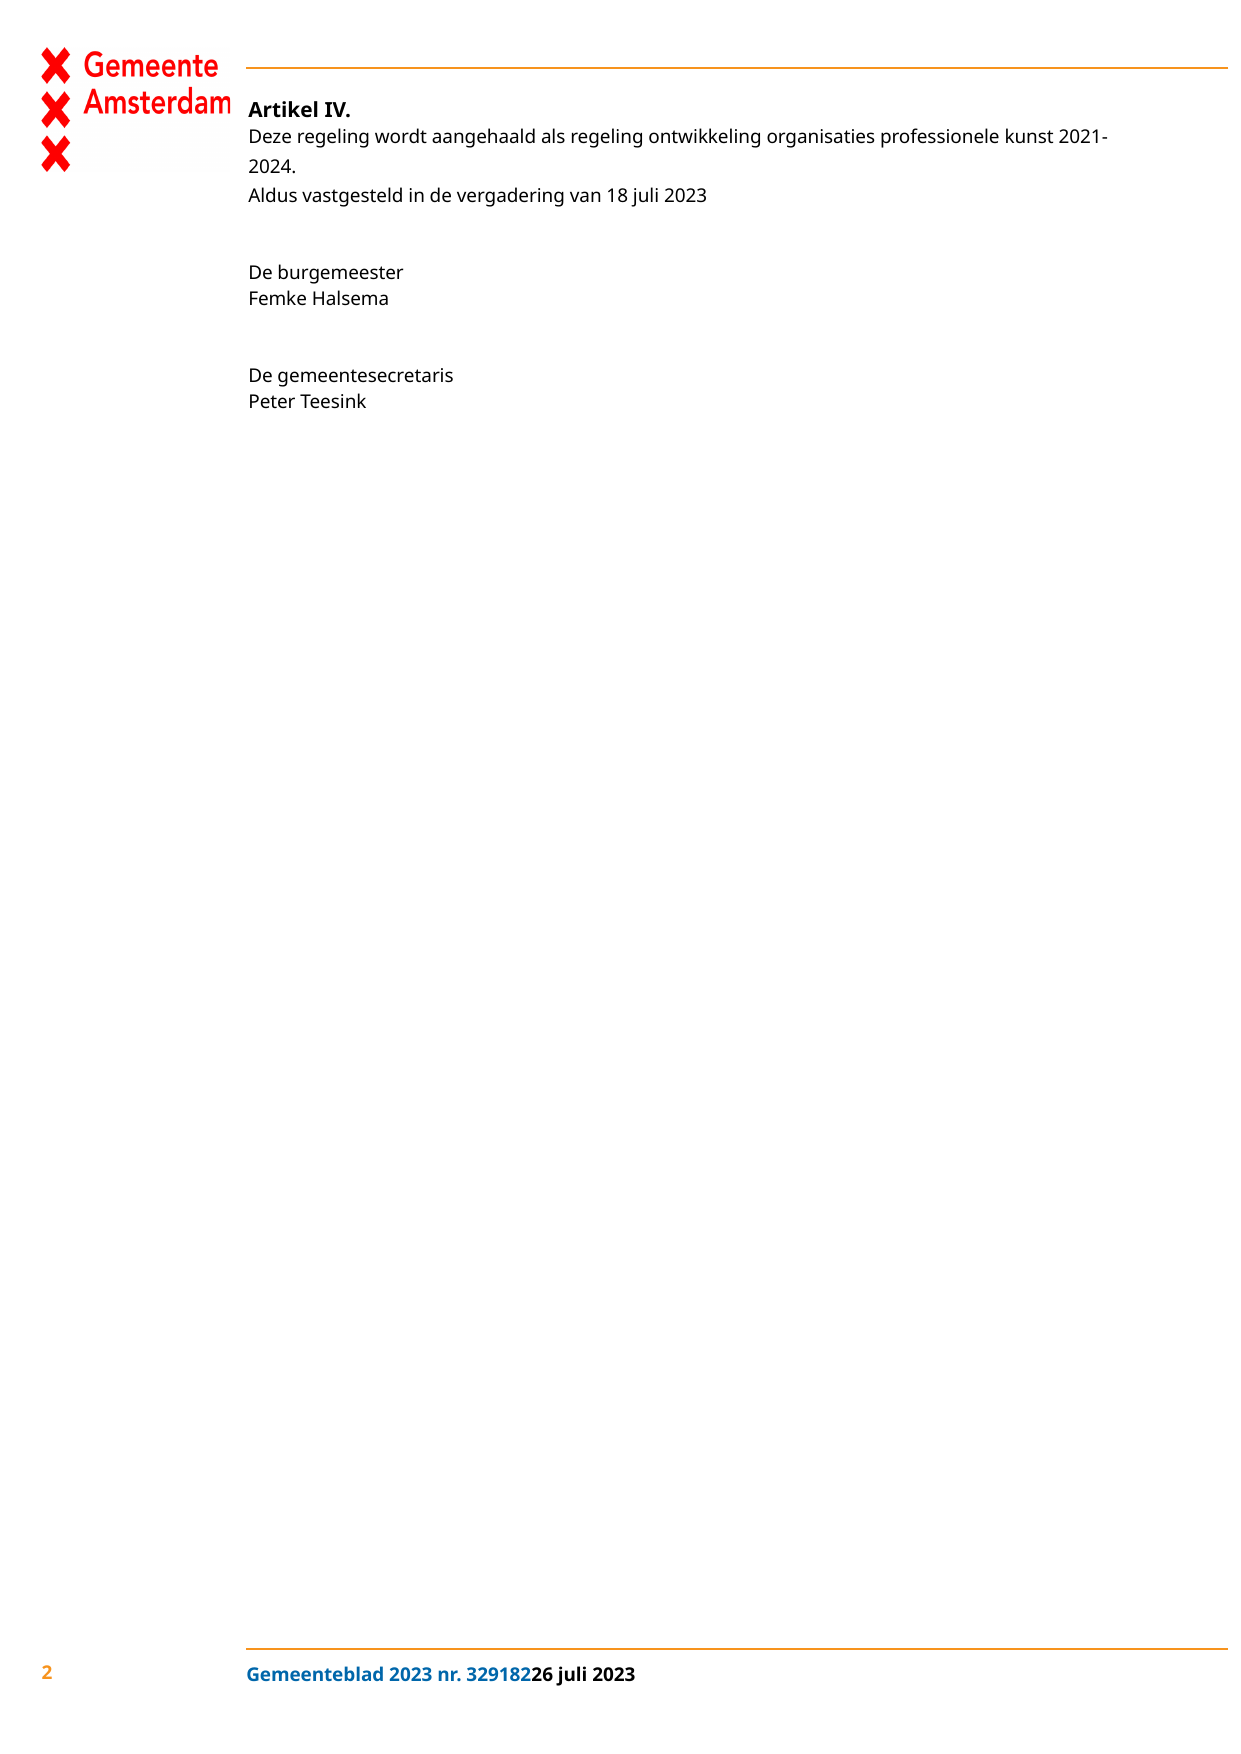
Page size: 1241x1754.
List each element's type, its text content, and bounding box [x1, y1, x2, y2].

text Deze regeling wordt aangehaald als regeling ontwikkeling organisaties professionele kunst 2021-2024. [248, 123, 1152, 178]
text De burgemeester [248, 259, 1152, 285]
text Peter Teesink [248, 388, 1152, 414]
picture [41, 47, 231, 172]
text Aldus vastgesteld in de vergadering van 18 juli 2023 [248, 182, 1152, 208]
text Femke Halsema [248, 285, 1152, 311]
text Artikel IV. [248, 95, 1152, 123]
text De gemeentesecretaris [248, 362, 1152, 388]
